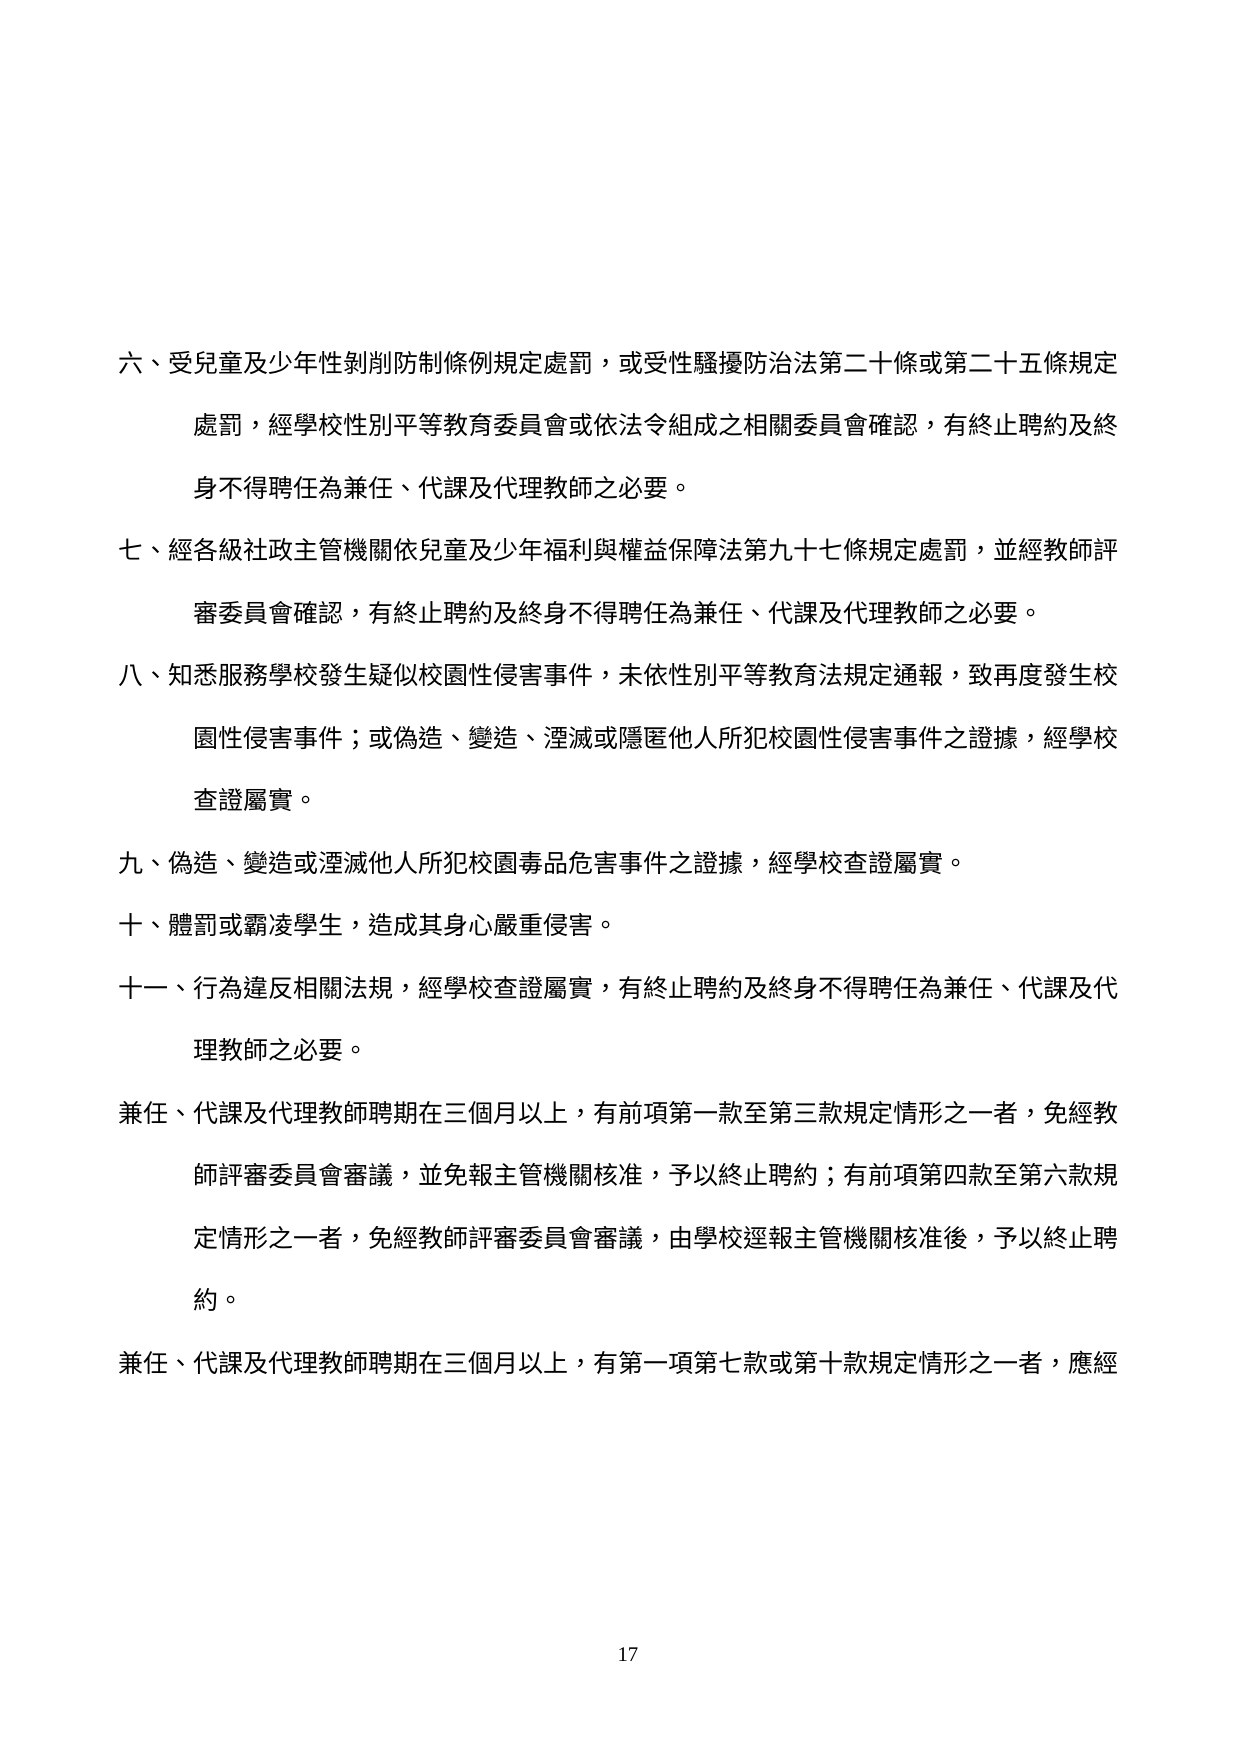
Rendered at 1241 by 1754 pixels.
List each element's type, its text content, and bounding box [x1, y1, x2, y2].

text 六、受兒童及少年性剝削防制條例規定處罰，或受性騷擾防治法第二十條或第二十五條規定處罰，經學校性別平等教育委員會或依法令組成之相關委員會確認，有終止聘約及終身不得聘任為兼任、代課及代理教師之必要。 [118, 319, 1137, 507]
text 七、經各級社政主管機關依兒童及少年福利與權益保障法第九十七條規定處罰，並經教師評審委員會確認，有終止聘約及終身不得聘任為兼任、代課及代理教師之必要。 [118, 507, 1137, 632]
text 九、偽造、變造或湮滅他人所犯校園毒品危害事件之證據，經學校查證屬實。 [118, 819, 1137, 882]
text 十一、行為違反相關法規，經學校查證屬實，有終止聘約及終身不得聘任為兼任、代課及代理教師之必要。 [118, 944, 1137, 1069]
text 兼任、代課及代理教師聘期在三個月以上，有第一項第七款或第十款規定情形之一者，應經教師評審委員會委員三分之二以上出席及出席委員二分之一以上之審議通過，並報主管機關核准後，予以終止聘約；有第一項第八款、第九款或第十一款規定情形之一者，應經教師評審委員會委員三分之二以上出席及出席委員三分之二以上之審議通過，並報主管機關核准後 [118, 1319, 1137, 1382]
text 十、體罰或霸凌學生，造成其身心嚴重侵害。 [118, 882, 1137, 944]
text 兼任、代課及代理教師聘期在三個月以上，有前項第一款至第三款規定情形之一者，免經教師評審委員會審議，並免報主管機關核准，予以終止聘約；有前項第四款至第六款規定情形之一者，免經教師評審委員會審議，由學校逕報主管機關核准後，予以終止聘約。 [118, 1069, 1137, 1319]
text 八、知悉服務學校發生疑似校園性侵害事件，未依性別平等教育法規定通報，致再度發生校園性侵害事件；或偽造、變造、湮滅或隱匿他人所犯校園性侵害事件之證據，經學校查證屬實。 [118, 632, 1137, 819]
